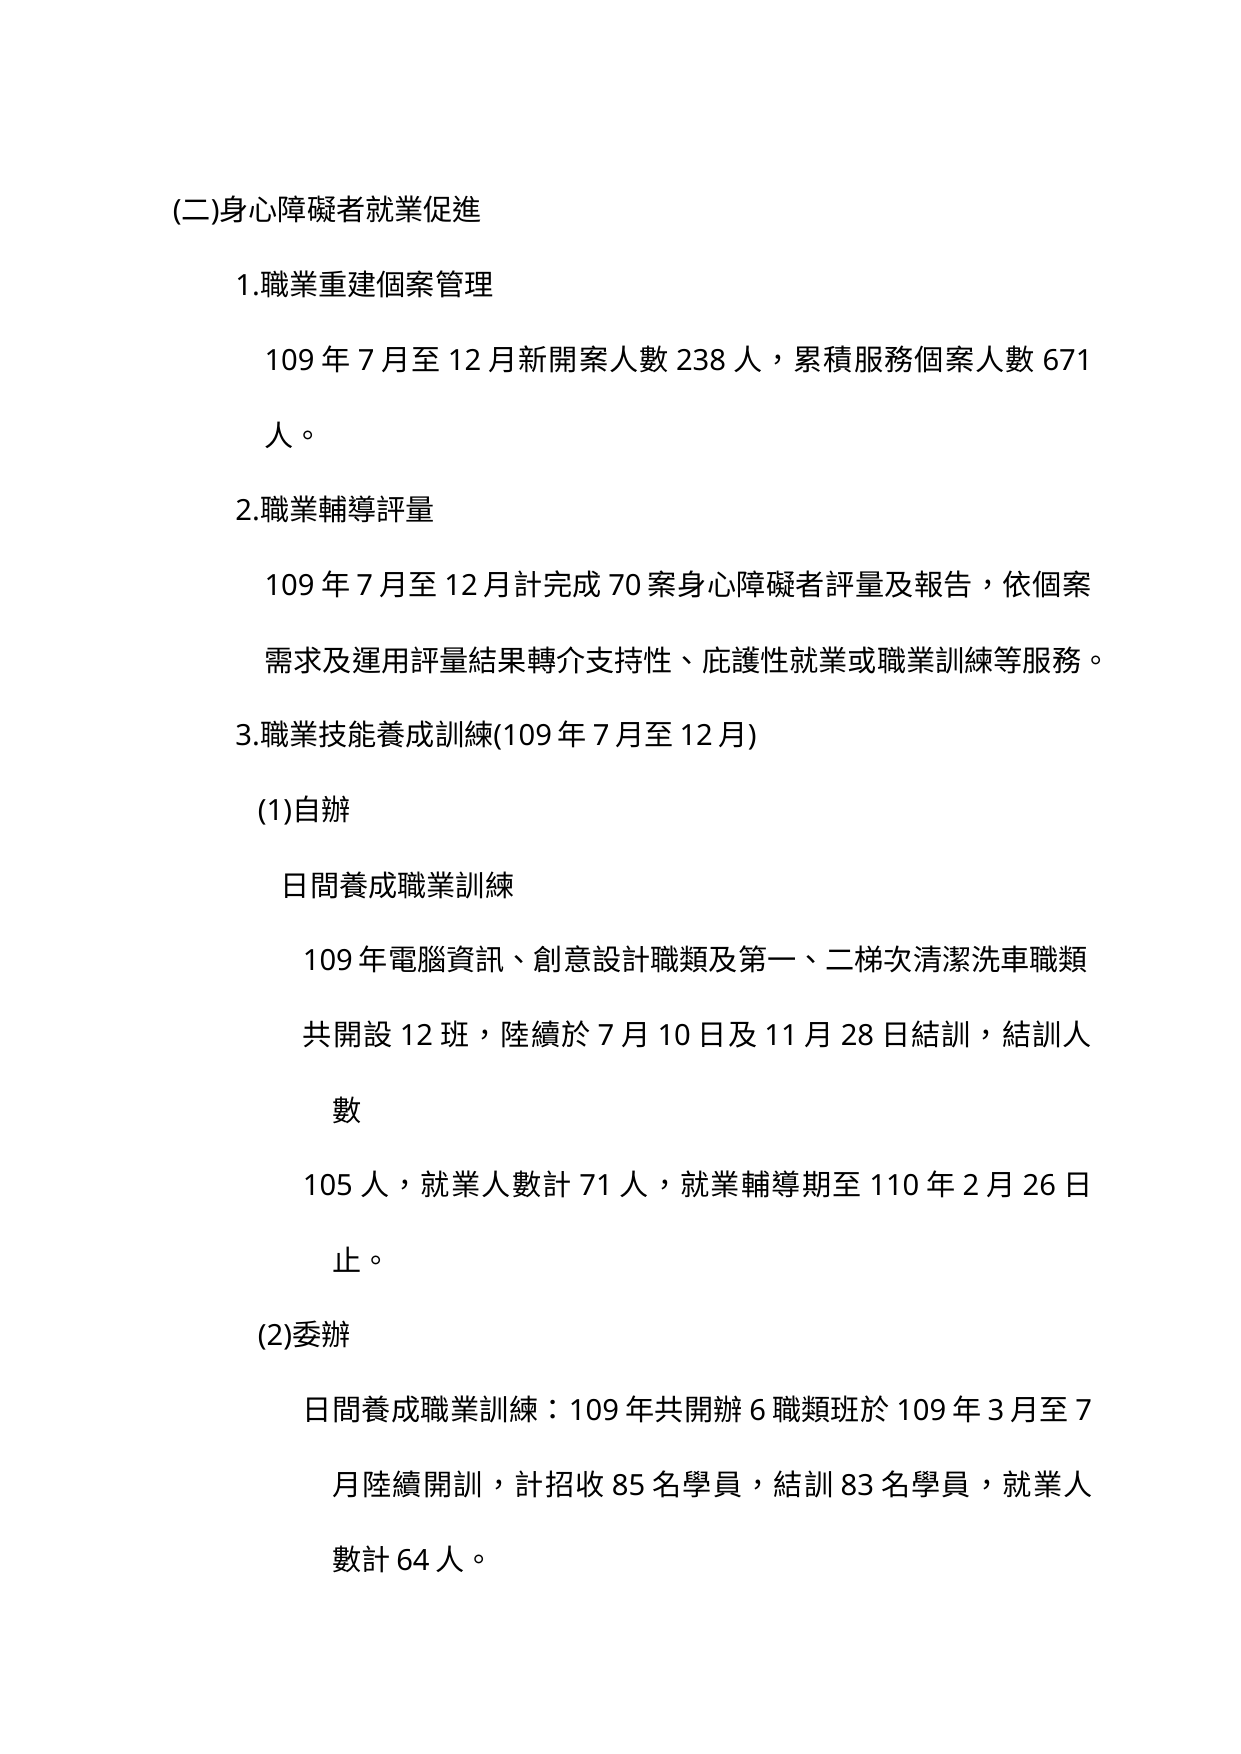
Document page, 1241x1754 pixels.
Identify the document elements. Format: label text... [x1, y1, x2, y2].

text (二)身心障礙者就業促進 [173, 164, 1092, 239]
text 105人，就業人數計71人，就業輔導期至110年2月26日止。 [303, 1139, 1092, 1289]
text 109年電腦資訊、創意設計職類及第一、二梯次清潔洗車職類 [303, 914, 1092, 989]
text 日間養成職業訓練：109年共開辦6職類班於109年3月至7月陸續開訓，計招收85名學員，結訓83名學員，就業人數計64人。 [303, 1364, 1092, 1589]
text 日間養成職業訓練 [258, 839, 1092, 914]
text 共開設12班，陸續於7月10日及11月28日結訓，結訓人數 [303, 989, 1092, 1139]
text 1.職業重建個案管理 109年7月至12月新開案人數238人，累積服務個案人數671人。 [235, 239, 1092, 464]
text (2)委辦 [258, 1289, 1092, 1364]
text (1)自辦 [258, 764, 1092, 839]
text 3.職業技能養成訓練(109年7月至12月) [235, 689, 1092, 764]
text 2.職業輔導評量 109年7月至12月計完成70案身心障礙者評量及報告，依個案需求及運用評量結果轉介支持性、庇護性就業或職業訓練等服務。 [235, 464, 1092, 689]
